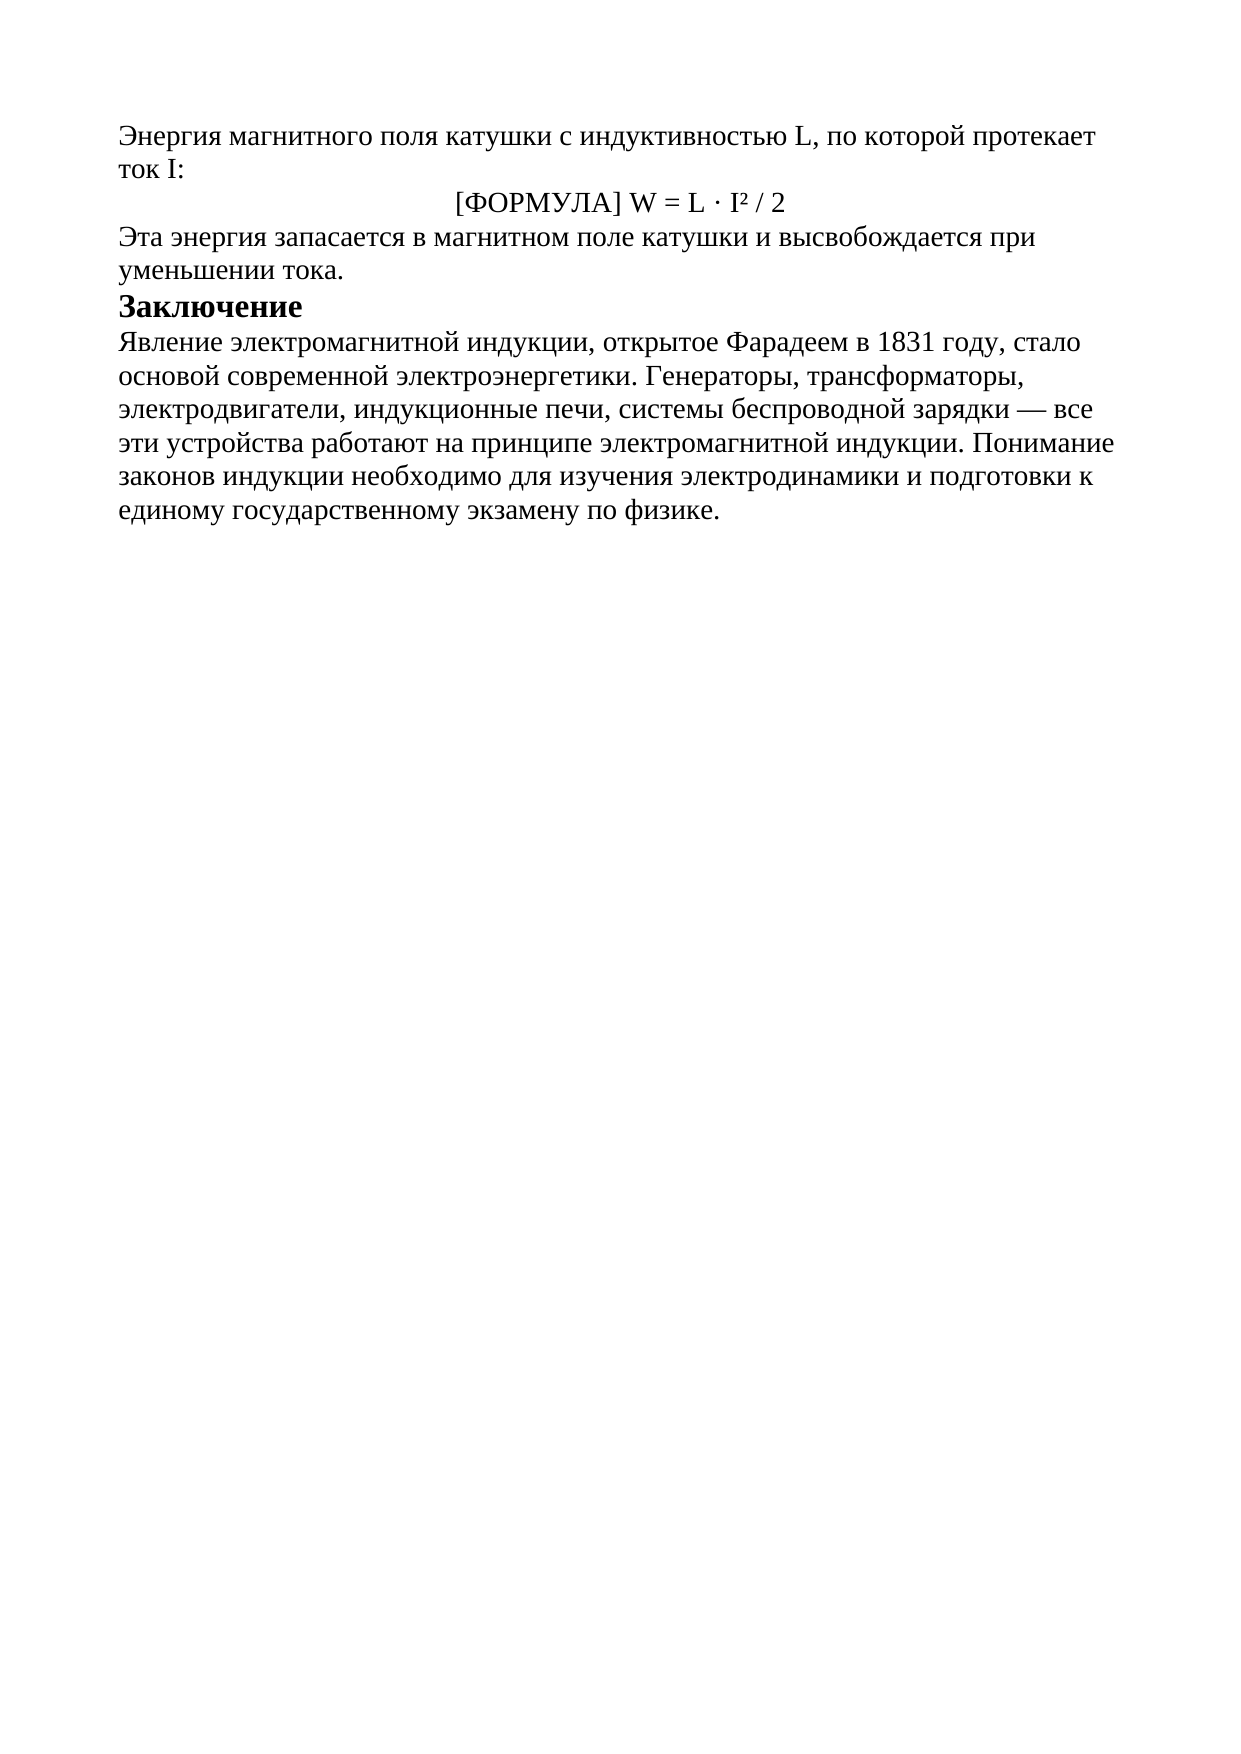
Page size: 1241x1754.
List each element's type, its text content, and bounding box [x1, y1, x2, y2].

text [ФОРМУЛА] W = L · I² / 2 [118, 185, 1122, 219]
text Явление электромагнитной индукции, открытое Фарадеем в 1831 году, стало основой современной электроэнергетики. Генераторы, трансформаторы, электродвигатели, индукционные печи, системы беспроводной зарядки — все эти устройства работают на принципе электромагнитной индукции. Понимание законов индукции необходимо для изучения электродинамики и подготовки к единому государственному экзамену по физике. [118, 324, 1122, 525]
text Заключение [118, 286, 1122, 324]
text Эта энергия запасается в магнитном поле катушки и высвобождается при уменьшении тока. [118, 219, 1122, 286]
text Энергия магнитного поля катушки с индуктивностью L, по которой протекает ток I: [118, 118, 1122, 185]
